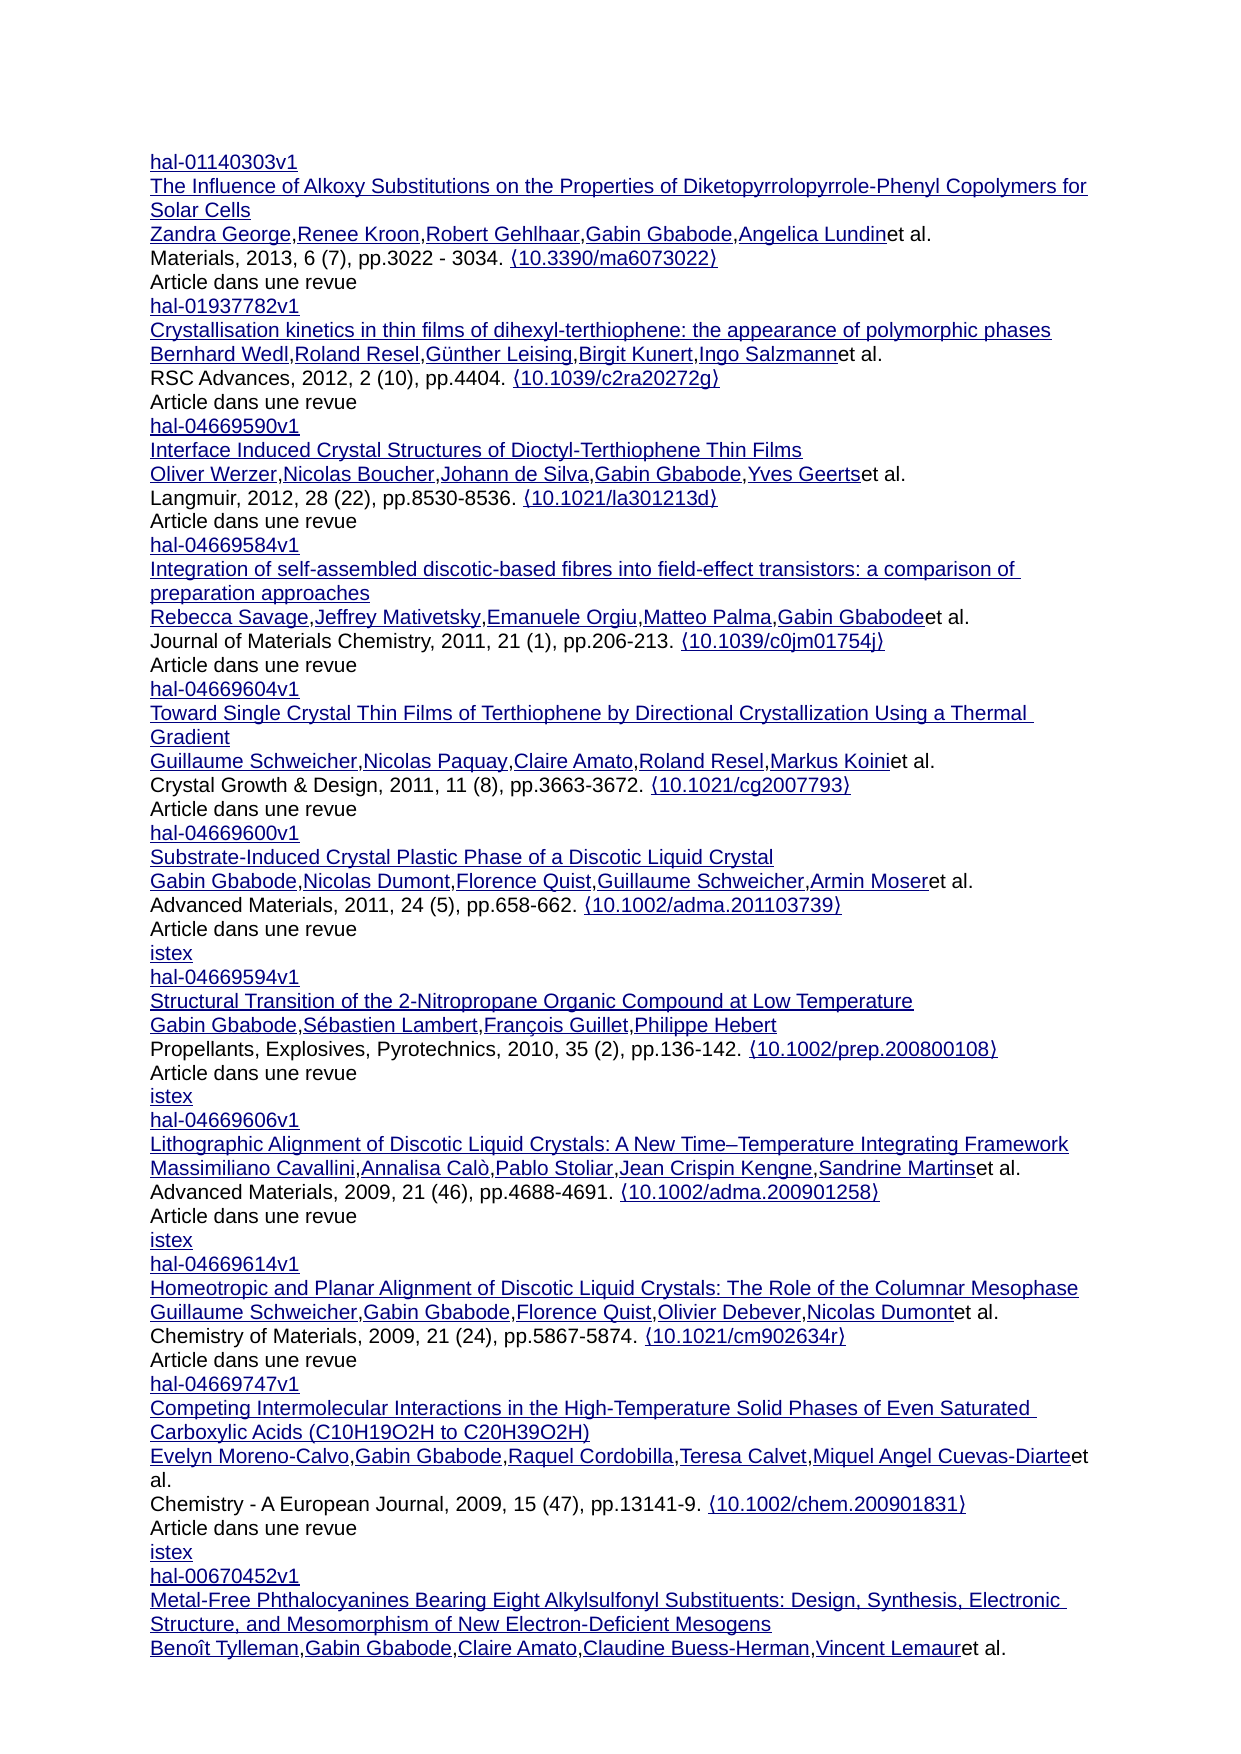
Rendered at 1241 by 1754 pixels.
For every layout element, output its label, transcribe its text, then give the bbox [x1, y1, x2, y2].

table_cell Interface Induced Crystal Structures of Dioctyl-Terthiophene Thin Films Oliver Werzer,Nicolas Boucher,Johann de Silva,Gabin Gbabode,Yves Geertset al. Langmuir, 2012, 28 (22), pp.8530-8536. ⟨10.1021/la301213d⟩ Article dans une revue hal-04669584v1 [150, 438, 1090, 557]
table_cell Structural Transition of the 2‐Nitropropane Organic Compound at Low Temperature Gabin Gbabode,Sébastien Lambert,François Guillet,Philippe Hebert Propellants, Explosives, Pyrotechnics, 2010, 35 (2), pp.136-142. ⟨10.1002/prep.200800108⟩ Article dans une revue istex hal-04669606v1 [150, 989, 1090, 1132]
table_cell Integration of self-assembled discotic-based fibres into field-effect transistors: a comparison of preparation approaches Rebecca Savage,Jeffrey Mativetsky,Emanuele Orgiu,Matteo Palma,Gabin Gbabodeet al. Journal of Materials Chemistry, 2011, 21 (1), pp.206-213. ⟨10.1039/c0jm01754j⟩ Article dans une revue hal-04669604v1 [150, 557, 1090, 701]
table_cell Crystallisation kinetics in thin films of dihexyl-terthiophene: the appearance of polymorphic phases Bernhard Wedl,Roland Resel,Günther Leising,Birgit Kunert,Ingo Salzmannet al. RSC Advances, 2012, 2 (10), pp.4404. ⟨10.1039/c2ra20272g⟩ Article dans une revue hal-04669590v1 [150, 318, 1090, 437]
table_cell Homeotropic and Planar Alignment of Discotic Liquid Crystals: The Role of the Columnar Mesophase Guillaume Schweicher,Gabin Gbabode,Florence Quist,Olivier Debever,Nicolas Dumontet al. Chemistry of Materials, 2009, 21 (24), pp.5867-5874. ⟨10.1021/cm902634r⟩ Article dans une revue hal-04669747v1 [150, 1276, 1090, 1396]
table_cell Lithographic Alignment of Discotic Liquid Crystals: A New Time–Temperature Integrating Framework Massimiliano Cavallini,Annalisa Calò,Pablo Stoliar,Jean Crispin Kengne,Sandrine Martinset al. Advanced Materials, 2009, 21 (46), pp.4688-4691. ⟨10.1002/adma.200901258⟩ Article dans une revue istex hal-04669614v1 [150, 1132, 1090, 1276]
table_cell Toward Single Crystal Thin Films of Terthiophene by Directional Crystallization Using a Thermal Gradient Guillaume Schweicher,Nicolas Paquay,Claire Amato,Roland Resel,Markus Koiniet al. Crystal Growth & Design, 2011, 11 (8), pp.3663-3672. ⟨10.1021/cg2007793⟩ Article dans une revue hal-04669600v1 [150, 701, 1090, 845]
table_cell hal-01140303v1 [150, 150, 1090, 174]
table_cell Substrate‐Induced Crystal Plastic Phase of a Discotic Liquid Crystal Gabin Gbabode,Nicolas Dumont,Florence Quist,Guillaume Schweicher,Armin Moseret al. Advanced Materials, 2011, 24 (5), pp.658-662. ⟨10.1002/adma.201103739⟩ Article dans une revue istex hal-04669594v1 [150, 845, 1090, 988]
table_cell Metal-Free Phthalocyanines Bearing Eight Alkylsulfonyl Substituents: Design, Synthesis, Electronic Structure, and Mesomorphism of New Electron-Deficient Mesogens Benoît Tylleman,Gabin Gbabode,Claire Amato,Claudine Buess-Herman,Vincent Lemauret al. [150, 1588, 1090, 1659]
table_cell The Influence of Alkoxy Substitutions on the Properties of Diketopyrrolopyrrole-Phenyl Copolymers for Solar Cells Zandra George,Renee Kroon,Robert Gehlhaar,Gabin Gbabode,Angelica Lundinet al. Materials, 2013, 6 (7), pp.3022 - 3034. ⟨10.3390/ma6073022⟩ Article dans une revue hal-01937782v1 [150, 174, 1090, 318]
table_cell Competing Intermolecular Interactions in the High-Temperature Solid Phases of Even Saturated Carboxylic Acids (C10H19O2H to C20H39O2H) Evelyn Moreno-Calvo,Gabin Gbabode,Raquel Cordobilla,Teresa Calvet,Miquel Angel Cuevas-Diarteet al. Chemistry - A European Journal, 2009, 15 (47), pp.13141-9. ⟨10.1002/chem.200901831⟩ Article dans une revue istex hal-00670452v1 [150, 1396, 1090, 1587]
